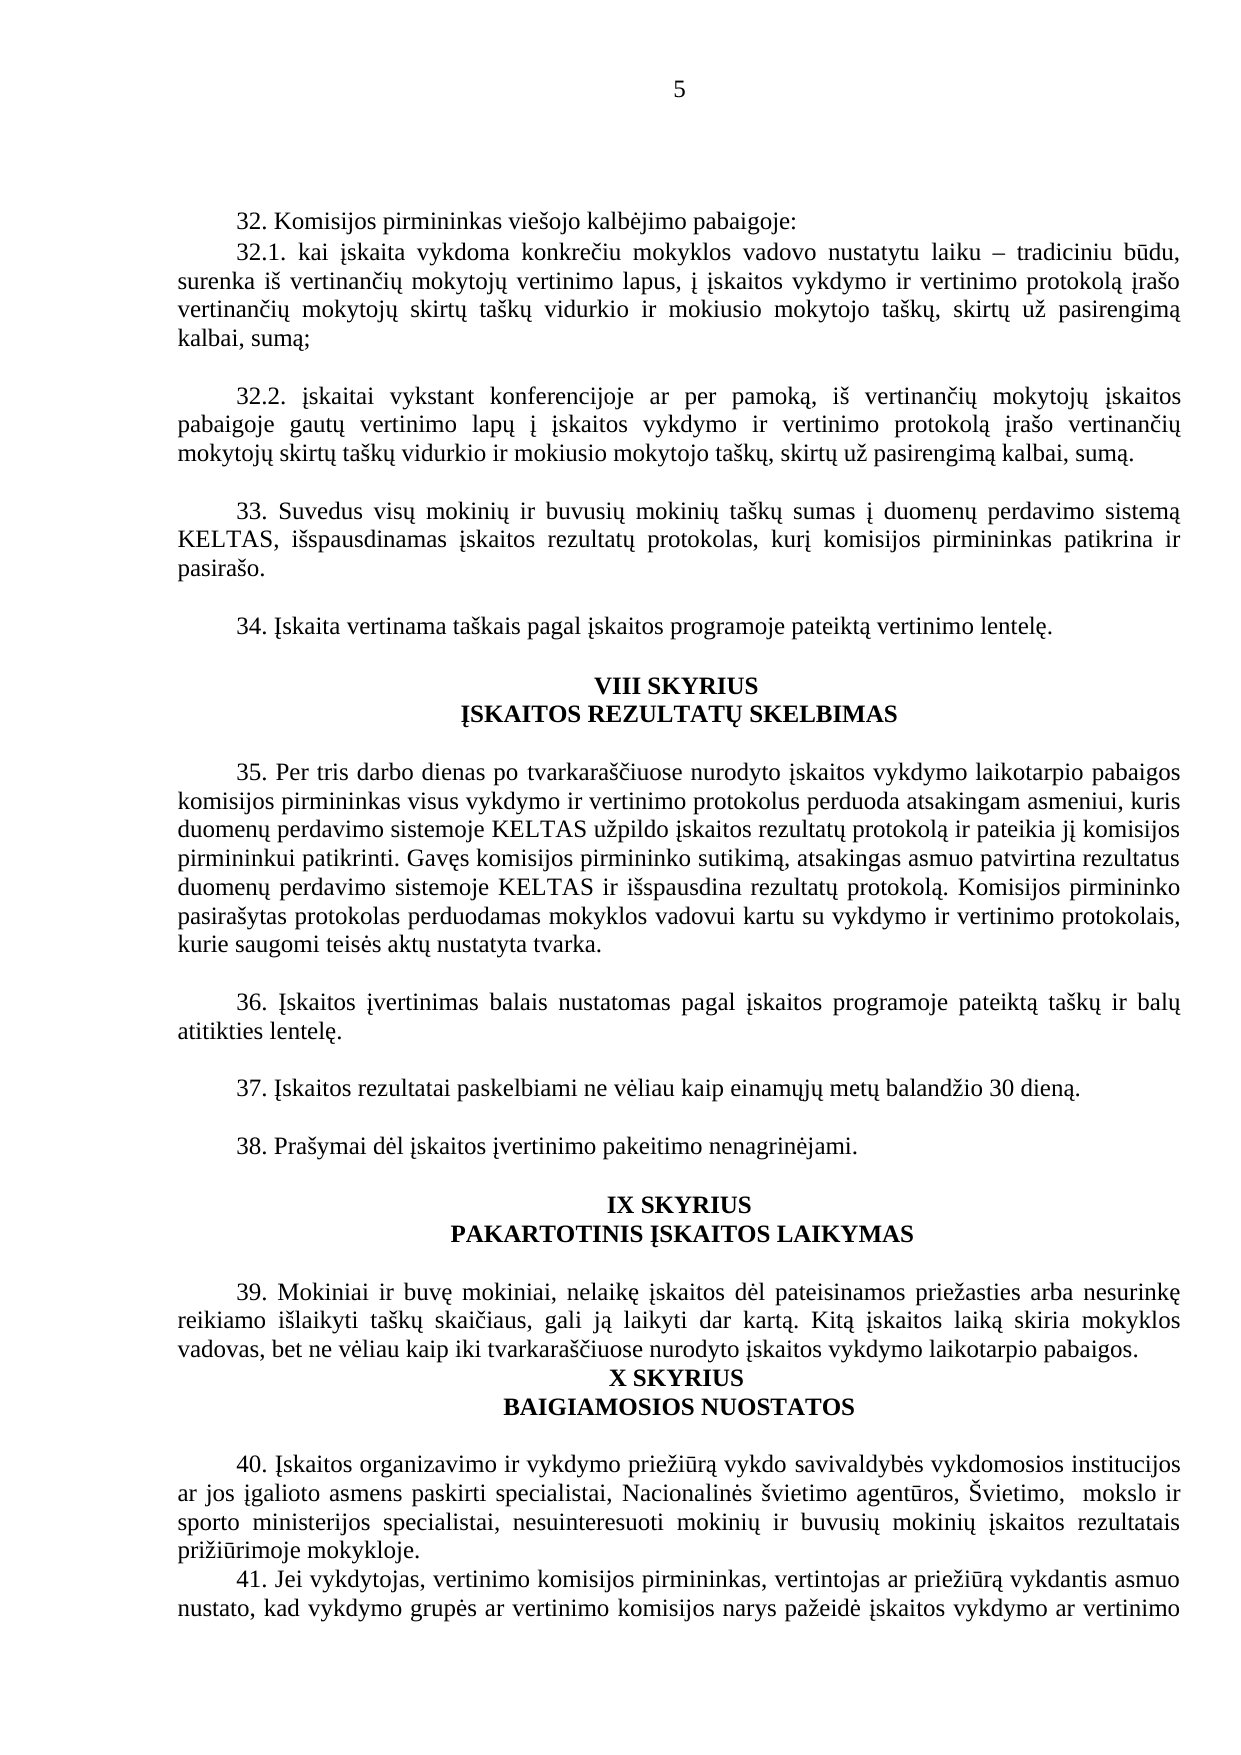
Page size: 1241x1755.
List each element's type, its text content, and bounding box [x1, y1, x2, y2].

text 41. Jei vykdytojas, vertinimo komisijos pirmininkas, vertintojas ar priežiūrą vykdantis asmuo nustato, kad vykdymo grupės ar vertinimo komisijos narys pažeidė įskaitos vykdymo ar vertinimo [177, 1564, 1181, 1622]
text 37. Įskaitos rezultatai paskelbiami ne vėliau kaip einamųjų metų balandžio 30 dieną. [177, 1073, 1181, 1102]
text 32.2. įskaitai vykstant konferencijoje ar per pamoką, iš vertinančių mokytojų įskaitos pabaigoje gautų vertinimo lapų į įskaitos vykdymo ir vertinimo protokolą įrašo vertinančių mokytojų skirtų taškų vidurkio ir mokiusio mokytojo taškų, skirtų už pasirengimą kalbai, sumą. [177, 381, 1181, 467]
text 36. Įskaitos įvertinimas balais nustatomas pagal įskaitos programoje pateiktą taškų ir balų atitikties lentelę. [177, 987, 1181, 1044]
text VIII SKYRIUS [177, 671, 1181, 699]
text 40. Įskaitos organizavimo ir vykdymo priežiūrą vykdo savivaldybės vykdomosios institucijos ar jos įgalioto asmens paskirti specialistai, Nacionalinės švietimo agentūros, Švietimo, mokslo ir sporto ministerijos specialistai, nesuinteresuoti mokinių ir buvusių mokinių įskaitos rezultatais prižiūrimoje mokykloje. [177, 1449, 1181, 1564]
text 38. Prašymai dėl įskaitos įvertinimo pakeitimo nenagrinėjami. [177, 1131, 1181, 1159]
text 34. Įskaita vertinama taškais pagal įskaitos programoje pateiktą vertinimo lentelę. [177, 611, 1181, 639]
text 39. Mokiniai ir buvę mokiniai, nelaikę įskaitos dėl pateisinamos priežasties arba nesurinkę reikiamo išlaikyti taškų skaičiaus, gali ją laikyti dar kartą. Kitą įskaitos laiką skiria mokyklos vadovas, bet ne vėliau kaip iki tvarkaraščiuose nurodyto įskaitos vykdymo laikotarpio pabaigos. [177, 1277, 1181, 1363]
text 32.1. kai įskaita vykdoma konkrečiu mokyklos vadovo nustatytu laiku – tradiciniu būdu, surenka iš vertinančių mokytojų vertinimo lapus, į įskaitos vykdymo ir vertinimo protokolą įrašo vertinančių mokytojų skirtų taškų vidurkio ir mokiusio mokytojo taškų, skirtų už pasirengimą kalbai, sumą; [177, 237, 1181, 352]
text 32. Komisijos pirmininkas viešojo kalbėjimo pabaigoje: [177, 206, 1181, 235]
text X SKYRIUS [177, 1363, 1181, 1392]
text IX SKYRIUS [177, 1191, 1181, 1219]
text PAKARTOTINIS ĮSKAITOS LAIKYMAS [177, 1219, 1181, 1248]
text ĮSKAITOS REZULTATŲ SKELBIMAS [177, 699, 1181, 728]
text 33. Suvedus visų mokinių ir buvusių mokinių taškų sumas į duomenų perdavimo sistemą KELTAS, išspausdinamas įskaitos rezultatų protokolas, kurį komisijos pirmininkas patikrina ir pasirašo. [177, 496, 1181, 582]
text 35. Per tris darbo dienas po tvarkaraščiuose nurodyto įskaitos vykdymo laikotarpio pabaigos komisijos pirmininkas visus vykdymo ir vertinimo protokolus perduoda atsakingam asmeniui, kuris duomenų perdavimo sistemoje KELTAS užpildo įskaitos rezultatų protokolą ir pateikia jį komisijos pirmininkui patikrinti. Gavęs komisijos pirmininko sutikimą, atsakingas asmuo patvirtina rezultatus duomenų perdavimo sistemoje KELTAS ir išspausdina rezultatų protokolą. Komisijos pirmininko pasirašytas protokolas perduodamas mokyklos vadovui kartu su vykdymo ir vertinimo protokolais, kurie saugomi teisės aktų nustatyta tvarka. [177, 757, 1181, 958]
text BAIGIAMOSIOS NUOSTATOS [177, 1392, 1181, 1421]
